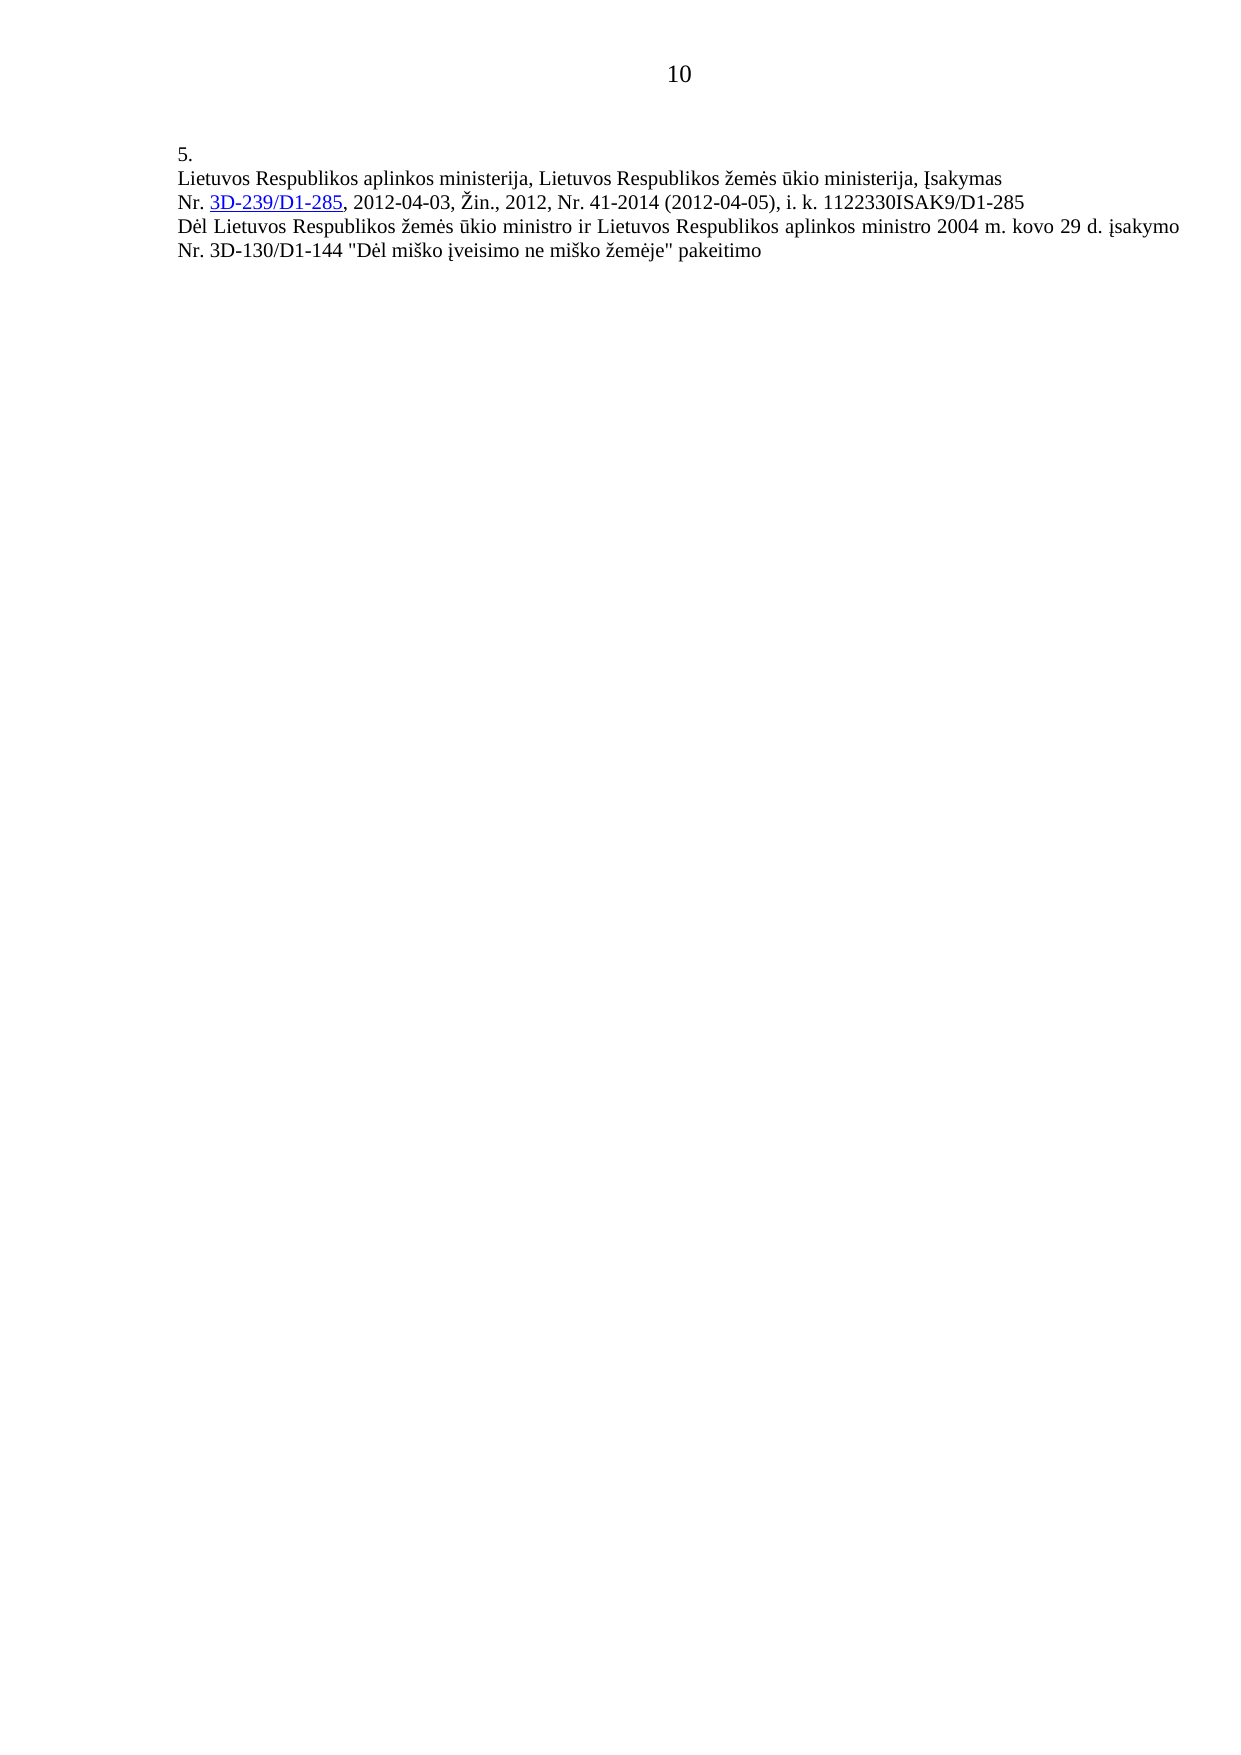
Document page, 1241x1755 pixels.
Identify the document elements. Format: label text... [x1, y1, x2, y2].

text Nr. 3D-239/D1-285, 2012-04-03, Žin., 2012, Nr. 41-2014 (2012-04-05), i. k. 1122330ISAK9/D1-285 [177, 190, 1181, 214]
text Dėl Lietuvos Respublikos žemės ūkio ministro ir Lietuvos Respublikos aplinkos ministro 2004 m. kovo 29 d. įsakymo Nr. 3D-130/D1-144 "Dėl miško įveisimo ne miško žemėje" pakeitimo [177, 214, 1181, 262]
text 5. [177, 142, 1181, 166]
text Lietuvos Respublikos aplinkos ministerija, Lietuvos Respublikos žemės ūkio ministerija, Įsakymas [177, 166, 1181, 190]
